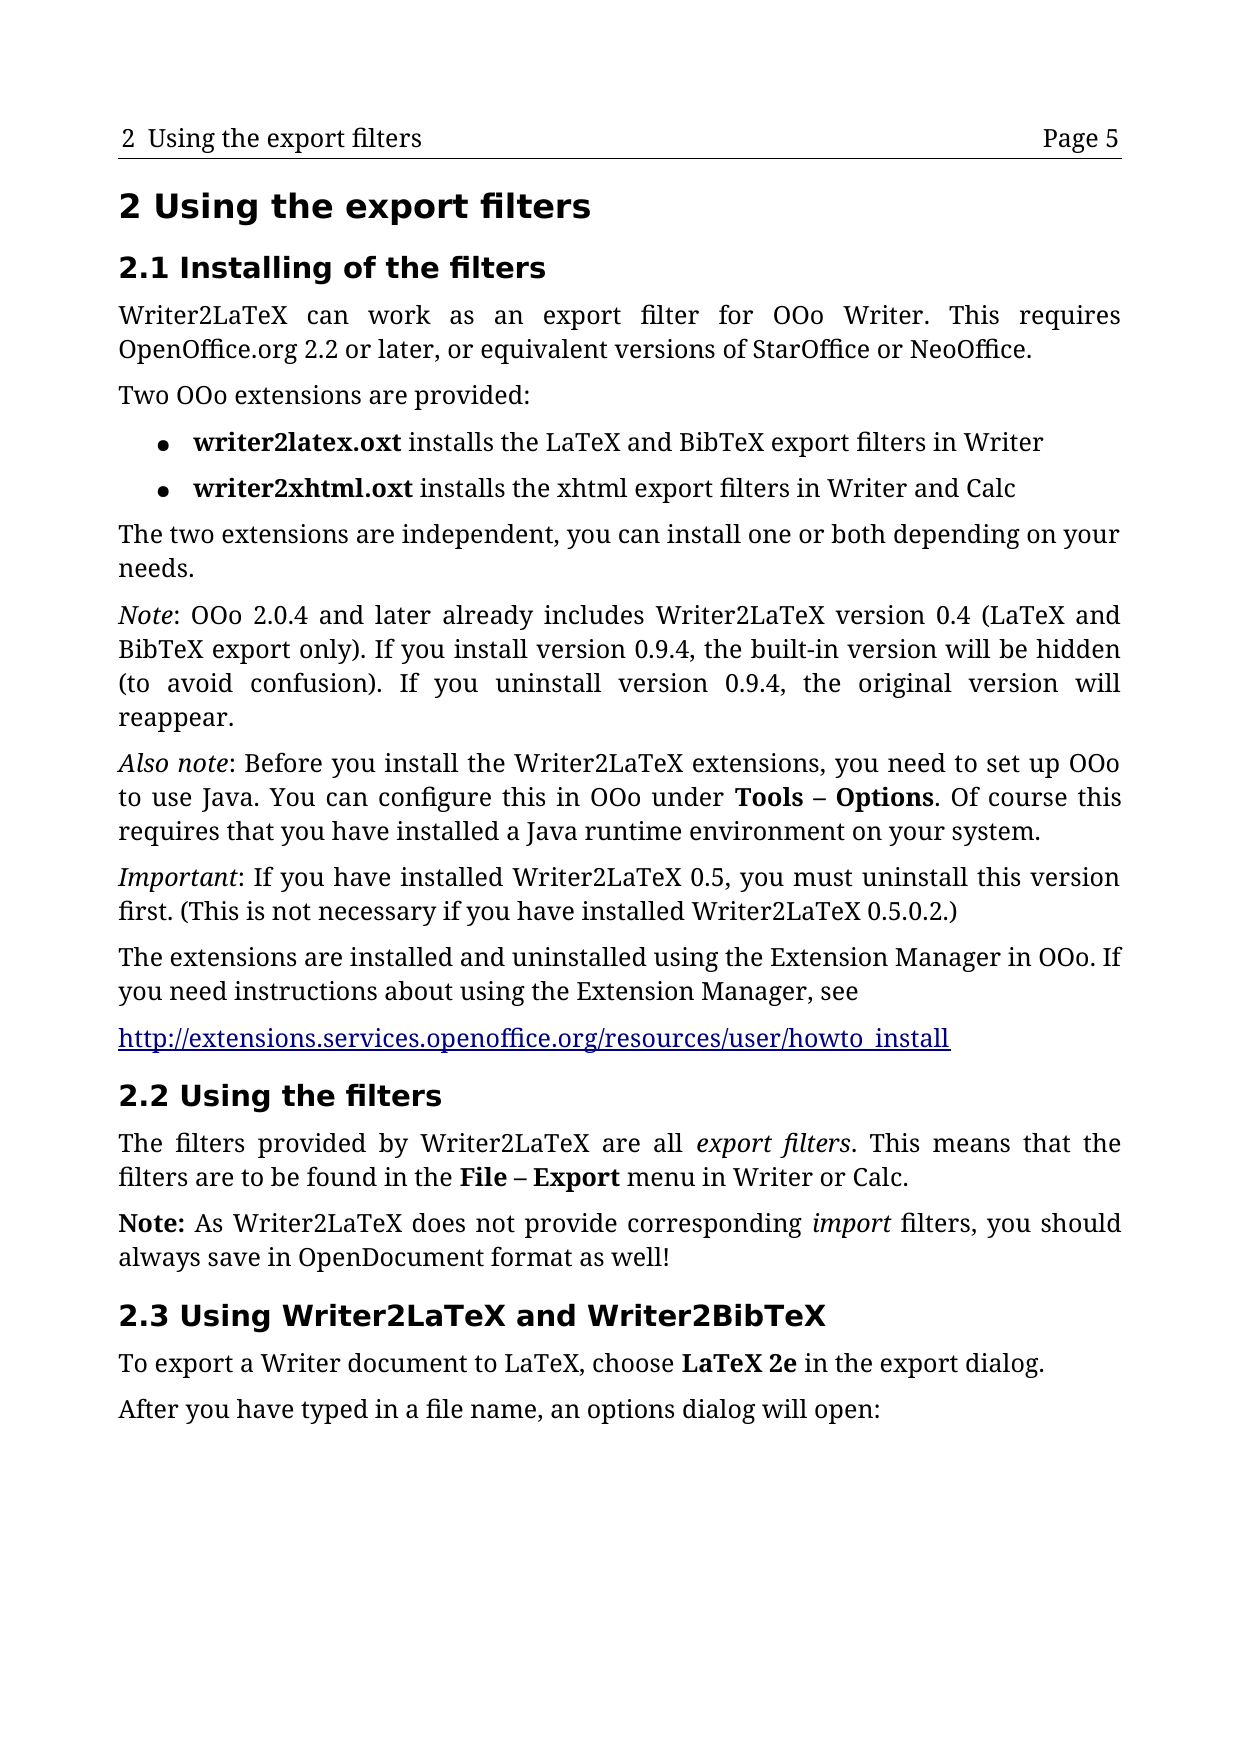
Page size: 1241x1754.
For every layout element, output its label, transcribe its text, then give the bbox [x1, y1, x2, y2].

text The extensions are installed and uninstalled using the Extension Manager in OOo. If you need instructions about using the Extension Manager, see [118, 940, 1122, 1008]
list writer2latex.oxt installs the LaTeX and BibTeX export filters in Writer [156, 424, 1122, 458]
text After you have typed in a file name, an options dialog will open: [118, 1392, 1122, 1426]
text To export a Writer document to LaTeX, choose LaTeX 2e in the export dialog. [118, 1346, 1122, 1380]
text http://extensions.services.openoffice.org/resources/user/howto_install [118, 1021, 1122, 1055]
text Two OOo extensions are provided: [118, 378, 1122, 412]
text Note: OOo 2.0.4 and later already includes Writer2LaTeX version 0.4 (LaTeX and BibTeX export only). If you install version 0.9.4, the built-in version will be hidden (to avoid confusion). If you uninstall version 0.9.4, the original version will reappear. [118, 598, 1122, 733]
subtitle Using Writer2LaTeX and Writer2BibTeX [118, 1299, 1122, 1333]
text The two extensions are independent, you can install one or both depending on your needs. [118, 517, 1122, 585]
text Note: As Writer2LaTeX does not provide corresponding import filters, you should always save in OpenDocument format as well! [118, 1206, 1122, 1274]
list writer2xhtml.oxt installs the xhtml export filters in Writer and Calc [156, 471, 1122, 505]
subtitle Using the export filters [118, 187, 1122, 226]
text Important: If you have installed Writer2LaTeX 0.5, you must uninstall this version first. (This is not necessary if you have installed Writer2LaTeX 0.5.0.2.) [118, 860, 1122, 928]
text The filters provided by Writer2LaTeX are all export filters. This means that the filters are to be found in the File – Export menu in Writer or Calc. [118, 1126, 1122, 1194]
text Also note: Before you install the Writer2LaTeX extensions, you need to set up OOo to use Java. You can configure this in OOo under Tools – Options. Of course this requires that you have installed a Java runtime environment on your system. [118, 746, 1122, 848]
subtitle Installing of the filters [118, 251, 1122, 285]
subtitle Using the filters [118, 1080, 1122, 1114]
text Writer2LaTeX can work as an export filter for OOo Writer. This requires OpenOffice.org 2.2 or later, or equivalent versions of StarOffice or NeoOffice. [118, 298, 1122, 366]
